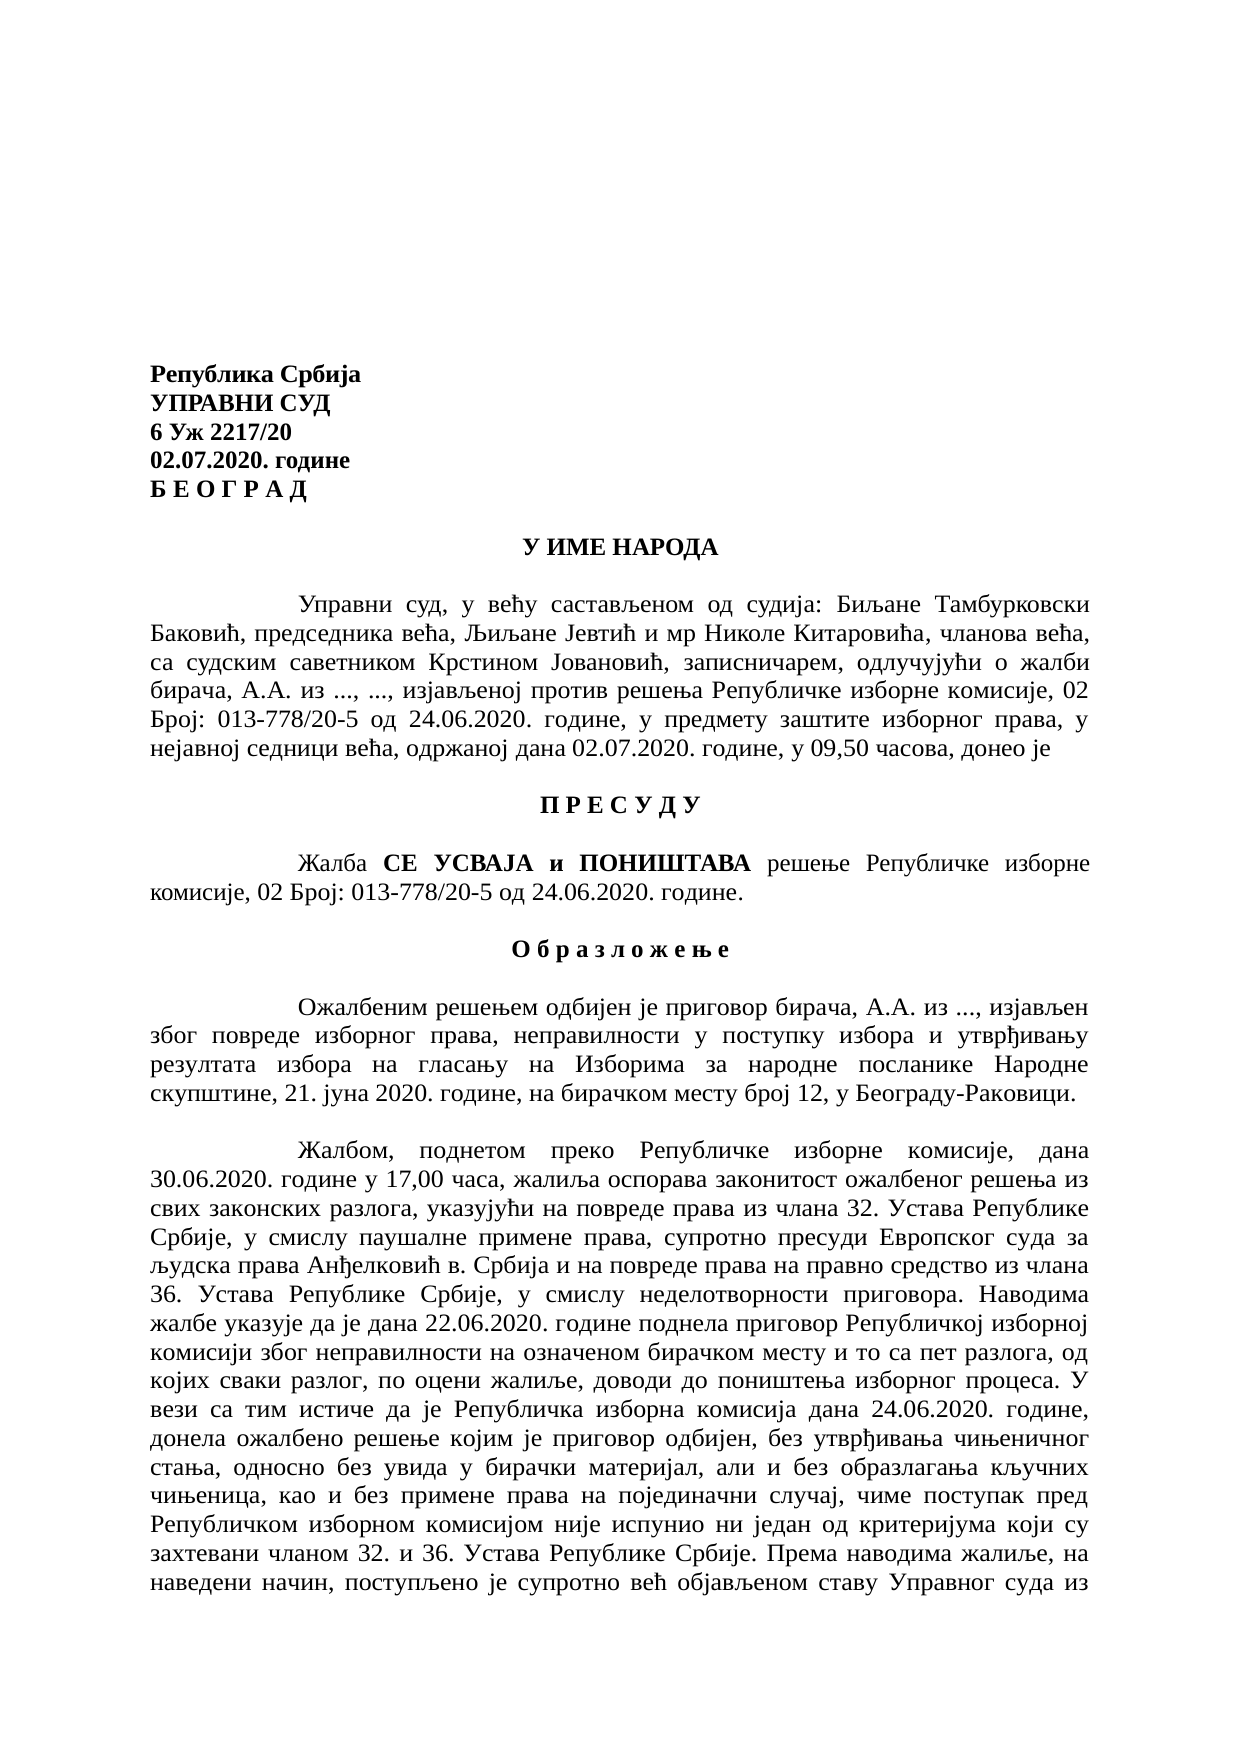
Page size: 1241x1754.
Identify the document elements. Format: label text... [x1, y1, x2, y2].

text Република Србија [150, 148, 1090, 388]
text Ожалбеним решењем одбијен је приговор бирача, A.A. из ..., изјављен због повреде изборног права, неправилности у поступку избора и утврђивању резултата избора на гласању на Изборима за народне посланике Народне скупштине, 21. јуна 2020. године, на бирачком месту број 12, у Београду-Раковици. [150, 992, 1090, 1107]
text УПРАВНИ СУД [150, 388, 1090, 417]
text Жалбом, поднетом преко Републичке изборне комисије, дана 30.06.2020. године у 17,00 часа, жалиља оспорава законитост ожалбеног решења из свих законских разлога, указујући на повреде права из члана 32. Устава Републике Србије, у смислу паушалне примене права, супротно пресуди Европског суда за људска права Анђелковић в. Србија и на повреде права на правно средство из члана 36. Устава Републике Србије, у смислу неделотворности приговора. Наводима жалбе указује да је дана 22.06.2020. године поднела приговор Републичкој изборној комисији због неправилности на означеном бирачком месту и то са пет разлога, од којих сваки разлог, по оцени жалиље, доводи до поништења изборног процеса. У вези са тим истиче да је Републичка изборна комисија дана 24.06.2020. године, донела ожалбено решење којим је приговор одбијен, без утврђивања чињеничног стања, односно без увида у бирачки материјал, али и без образлагања кључних чињеница, као и без примене права на појединачни случај, чиме поступак пред Републичком изборном комисијом није испунио ни један од критеријума који су захтевани чланом 32. и 36. Устава Републике Србије. Према наводима жалиље, на наведени начин, поступљено је супротно већ објављеном ставу Управног суда из [150, 1135, 1090, 1595]
text У ИМЕ НАРОДА [150, 532, 1090, 560]
text 6 Уж 2217/20 [150, 417, 1090, 445]
text О б р а з л о ж е њ е [150, 934, 1090, 963]
text Управни суд, у већу састављеном од судија: Биљане Тамбурковски Баковић, председника већа, Љиљане Јевтић и мр Николе Китаровића, чланова већа, са судским саветником Крстином Јовановић, записничарем, одлучујући о жалби бирача, A.A. из ..., ..., изјављеној против решења Републичке изборне комисије, 02 Број: 013-778/20-5 од 24.06.2020. године, у предмету заштите изборног права, у нејавној седници већа, одржаној дана 02.07.2020. године, у 09,50 часова, донео је [150, 589, 1090, 762]
text П Р Е С У Д У [150, 790, 1090, 819]
text Б Е О Г Р А Д [150, 474, 1090, 503]
text Жалба СЕ УСВАЈА и ПОНИШТАВА решење Републичке изборне комисије, 02 Број: 013-778/20-5 од 24.06.2020. године. [150, 848, 1090, 905]
text 02.07.2020. године [150, 445, 1090, 474]
